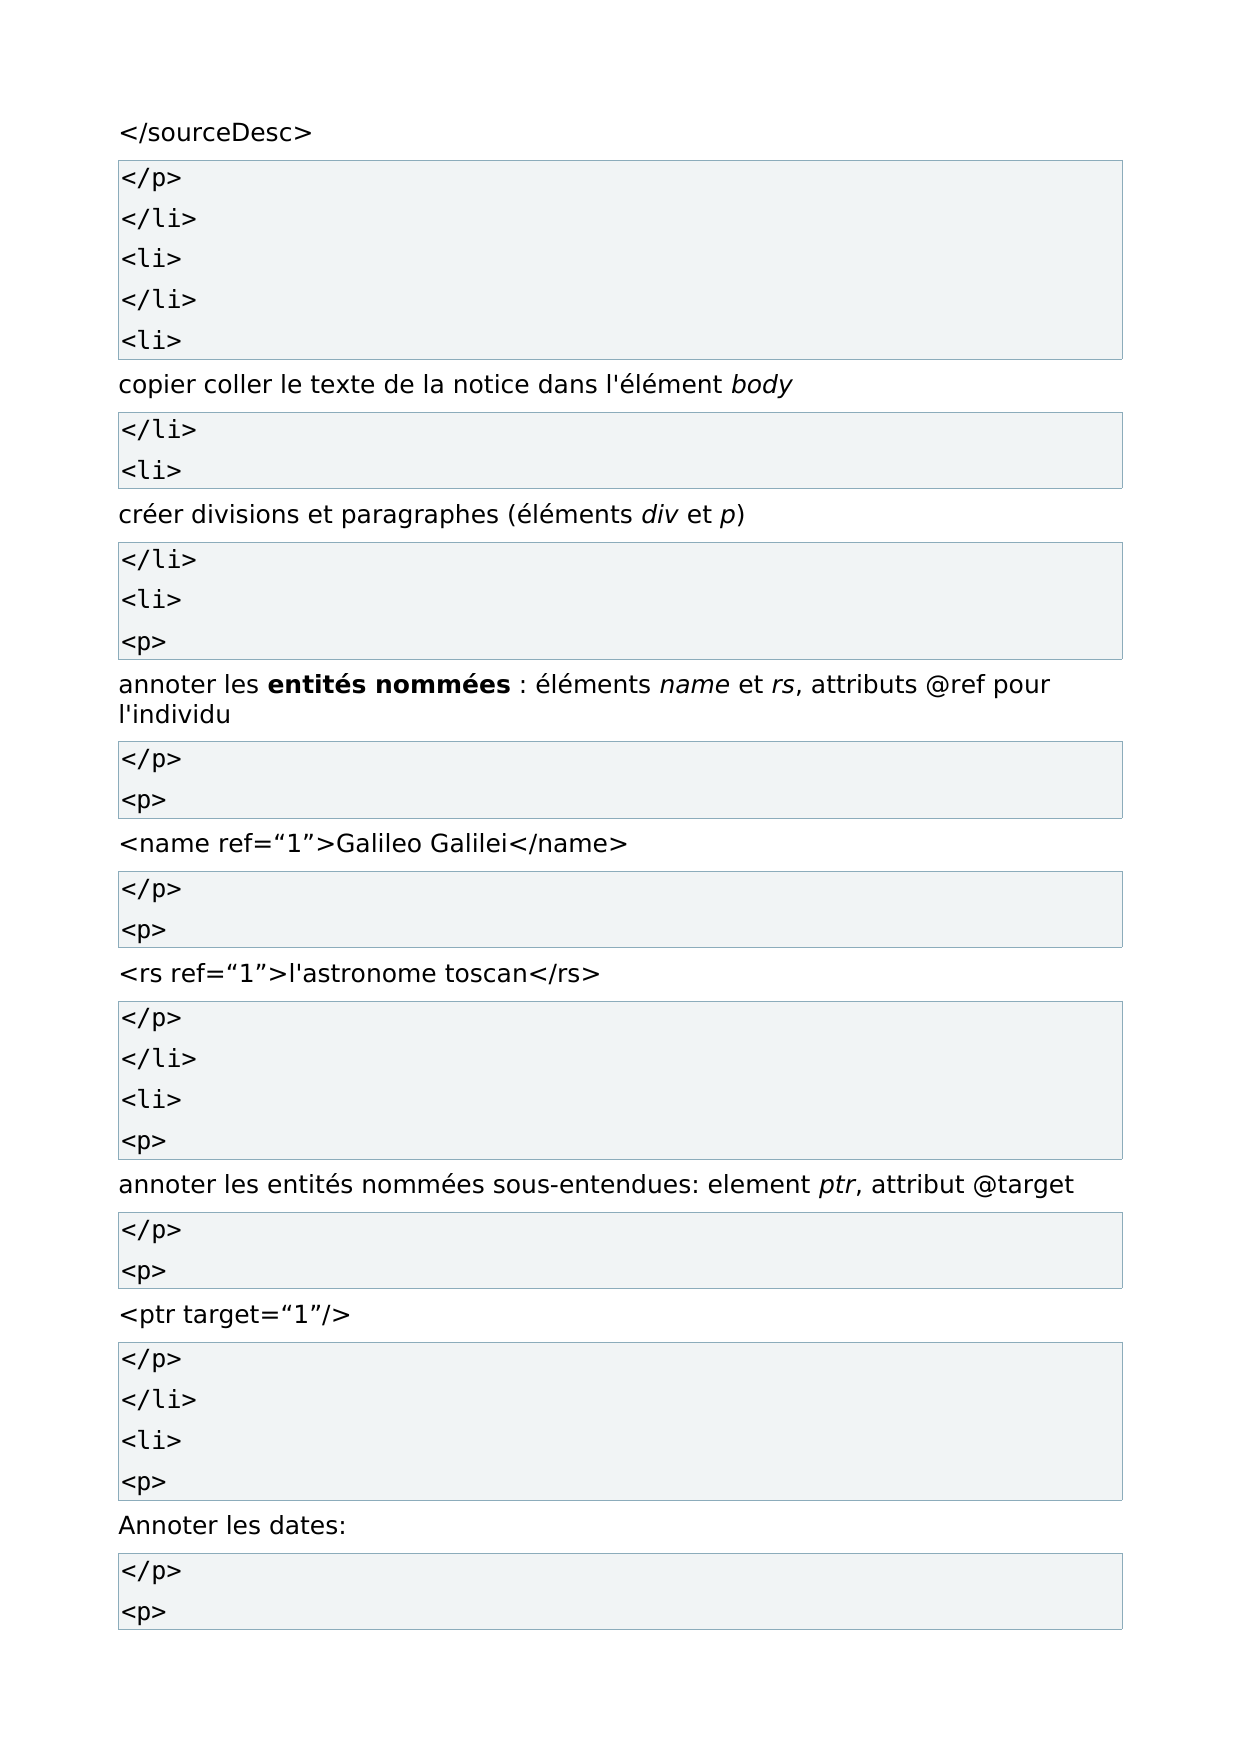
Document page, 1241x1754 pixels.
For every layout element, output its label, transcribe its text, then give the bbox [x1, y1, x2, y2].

text </li> [119, 1042, 1122, 1074]
text <li> [119, 1423, 1122, 1456]
text <p> [119, 624, 1122, 659]
text annoter les entités nommées : éléments name et rs, attributs @ref pour l'individu [118, 671, 1122, 729]
text <li> [119, 242, 1122, 274]
text <li> [119, 323, 1122, 359]
text </p> [119, 742, 1122, 774]
text créer divisions et paragraphes (éléments div et p) [118, 500, 1122, 529]
text </p> [119, 161, 1122, 192]
text <p> [119, 1253, 1122, 1288]
text </li> [119, 201, 1122, 233]
text </p> [119, 872, 1122, 903]
text </p> [119, 1554, 1122, 1585]
text <p> [119, 782, 1122, 818]
text </p> [119, 1213, 1122, 1244]
text annoter les entités nommées sous-entendues: element ptr, attribut @target [118, 1170, 1122, 1199]
text </li> [119, 543, 1122, 574]
text <p> [119, 1464, 1122, 1500]
text Annoter les dates: [118, 1511, 1122, 1541]
text <name ref=“1”>Galileo Galilei</name> [118, 829, 1122, 858]
text <p> [119, 1123, 1122, 1159]
text <p> [119, 912, 1122, 947]
text </li> [119, 1383, 1122, 1415]
text <p> [119, 1594, 1122, 1629]
text <li> [119, 1082, 1122, 1115]
text <li> [119, 453, 1122, 488]
text </li> [119, 283, 1122, 315]
text <li> [119, 583, 1122, 615]
text </p> [119, 1343, 1122, 1374]
text </sourceDesc> [118, 118, 1122, 147]
text <rs ref=“1”>l'astronome toscan</rs> [118, 959, 1122, 988]
text </li> [119, 413, 1122, 444]
text <ptr target=“1”/> [118, 1300, 1122, 1329]
text </p> [119, 1002, 1122, 1033]
text copier coller le texte de la notice dans l'élément body [118, 371, 1122, 400]
